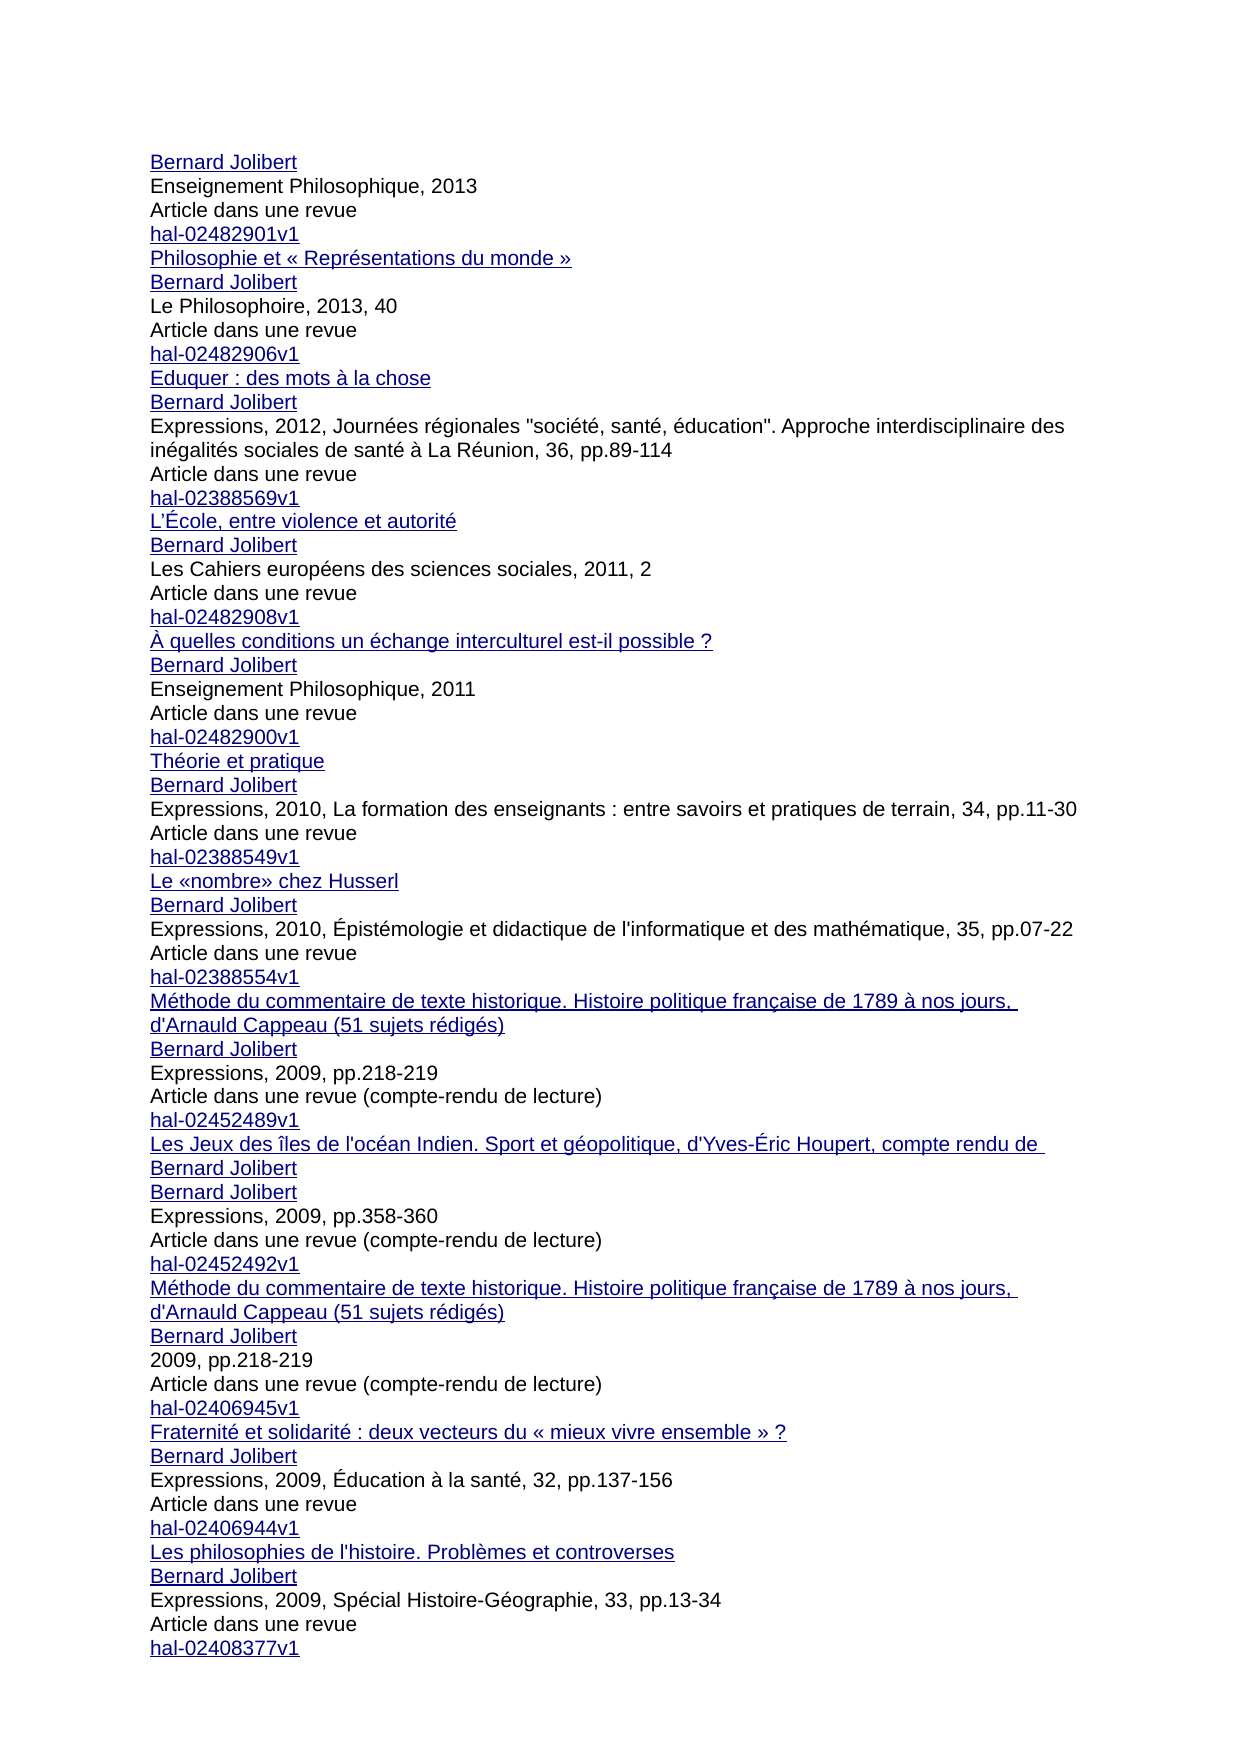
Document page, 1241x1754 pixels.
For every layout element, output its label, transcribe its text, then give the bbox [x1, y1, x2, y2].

table_cell Théorie et pratique Bernard Jolibert Expressions, 2010, La formation des enseignants : entre savoirs et pratiques de terrain, 34, pp.11-30 Article dans une revue hal-02388549v1 [150, 749, 1090, 869]
table_cell Le «nombre» chez Husserl Bernard Jolibert Expressions, 2010, Épistémologie et didactique de l'informatique et des mathématique, 35, pp.07-22 Article dans une revue hal-02388554v1 [150, 869, 1090, 988]
table_cell Méthode du commentaire de texte historique. Histoire politique française de 1789 à nos jours, d'Arnauld Cappeau (51 sujets rédigés) Bernard Jolibert 2009, pp.218-219 Article dans une revue (compte-rendu de lecture) hal-02406945v1 [150, 1276, 1090, 1420]
table_cell Les philosophies de l'histoire. Problèmes et controverses Bernard Jolibert Expressions, 2009, Spécial Histoire-Géographie, 33, pp.13-34 Article dans une revue hal-02408377v1 [150, 1540, 1090, 1659]
table_cell À quelles conditions un échange interculturel est-il possible ? Bernard Jolibert Enseignement Philosophique, 2011 Article dans une revue hal-02482900v1 [150, 629, 1090, 749]
table_cell Les Jeux des îles de l'océan Indien. Sport et géopolitique, d'Yves-Éric Houpert, compte rendu de Bernard Jolibert Bernard Jolibert Expressions, 2009, pp.358-360 Article dans une revue (compte-rendu de lecture) hal-02452492v1 [150, 1132, 1090, 1276]
table_cell Bernard Jolibert Enseignement Philosophique, 2013 Article dans une revue hal-02482901v1 [150, 150, 1090, 246]
table_cell Méthode du commentaire de texte historique. Histoire politique française de 1789 à nos jours, d'Arnauld Cappeau (51 sujets rédigés) Bernard Jolibert Expressions, 2009, pp.218-219 Article dans une revue (compte-rendu de lecture) hal-02452489v1 [150, 989, 1090, 1132]
table_cell L’École, entre violence et autorité Bernard Jolibert Les Cahiers européens des sciences sociales, 2011, 2 Article dans une revue hal-02482908v1 [150, 509, 1090, 629]
table_cell Eduquer : des mots à la chose Bernard Jolibert Expressions, 2012, Journées régionales "société, santé, éducation". Approche interdisciplinaire des inégalités sociales de santé à La Réunion, 36, pp.89-114 Article dans une revue hal-02388569v1 [150, 366, 1090, 509]
table_cell Fraternité et solidarité : deux vecteurs du « mieux vivre ensemble » ? Bernard Jolibert Expressions, 2009, Éducation à la santé, 32, pp.137-156 Article dans une revue hal-02406944v1 [150, 1420, 1090, 1539]
table_cell Philosophie et « Représentations du monde » Bernard Jolibert Le Philosophoire, 2013, 40 Article dans une revue hal-02482906v1 [150, 246, 1090, 366]
